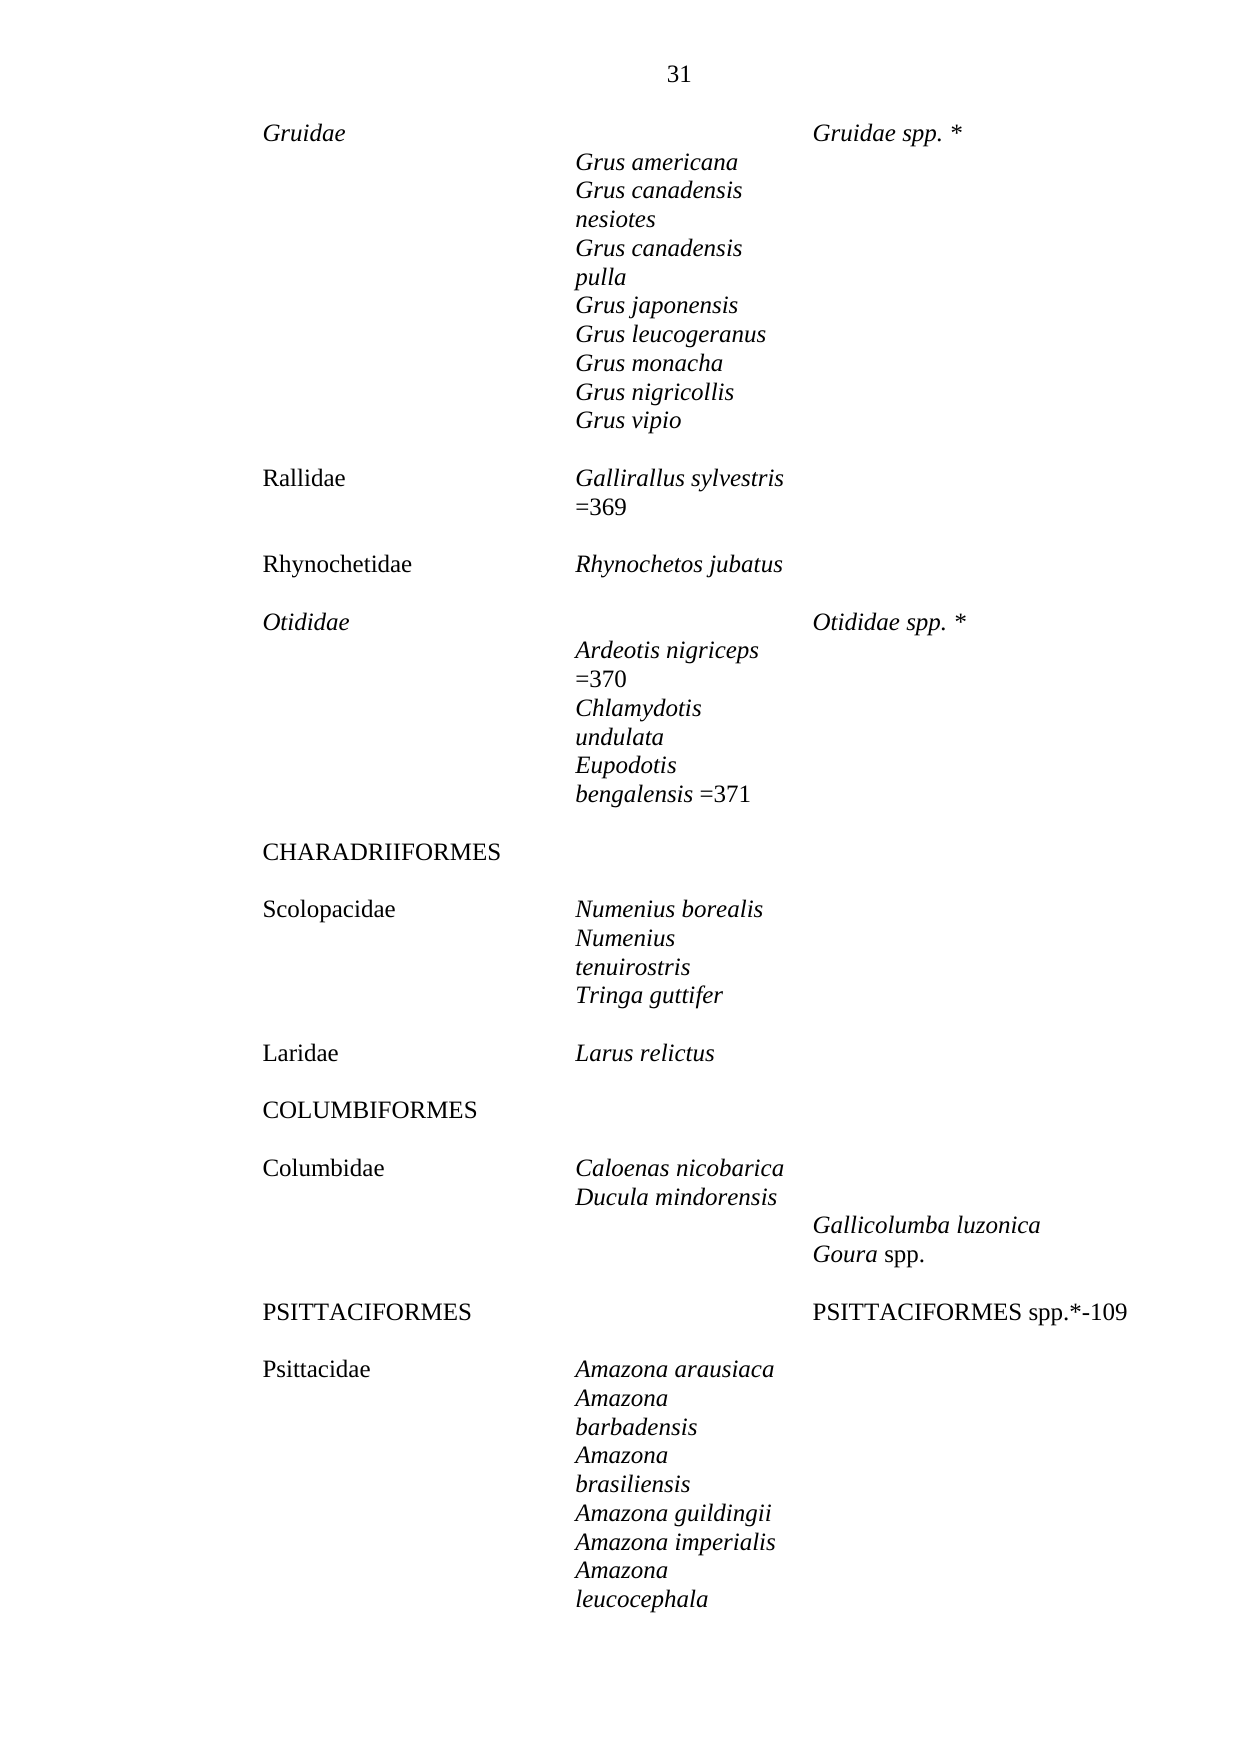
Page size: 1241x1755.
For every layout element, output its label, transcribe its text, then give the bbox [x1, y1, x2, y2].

table_cell [801, 693, 1180, 751]
table_cell [801, 1354, 1180, 1383]
table_cell [801, 233, 1180, 291]
table_cell [801, 1268, 1180, 1297]
table_cell [177, 1268, 564, 1297]
table_cell [801, 291, 1180, 319]
table_cell [801, 1441, 1180, 1498]
table_cell [801, 1124, 1180, 1153]
table_cell [564, 1268, 801, 1297]
table_cell [177, 1556, 564, 1613]
table_cell [177, 377, 564, 406]
table_cell [177, 1124, 564, 1153]
table_cell Chlamydotis undulata [564, 693, 801, 751]
table_cell [801, 463, 1180, 521]
table_cell Amazona imperialis [564, 1527, 801, 1556]
table_cell Grus leucogeranus [564, 319, 801, 348]
table_cell [564, 1326, 801, 1354]
table_cell [177, 1326, 564, 1354]
table_cell [177, 1211, 564, 1239]
table_cell [801, 1326, 1180, 1354]
table_cell [801, 319, 1180, 348]
table_cell Grus nigricollis [564, 377, 801, 406]
table_cell [177, 319, 564, 348]
table_cell [801, 837, 1180, 866]
table_cell [801, 578, 1180, 607]
table_cell [801, 377, 1180, 406]
table_cell [177, 693, 564, 751]
table_cell Rhynochetos jubatus [564, 549, 801, 578]
table_cell Gallicolumba luzonica [801, 1211, 1180, 1239]
table_cell Amazona guildingii [564, 1498, 801, 1527]
table_cell [801, 176, 1180, 233]
table_cell [801, 751, 1180, 808]
table_cell [564, 1211, 801, 1239]
table_cell COLUMBIFORMES [177, 1096, 564, 1124]
table_cell [177, 923, 564, 981]
table_cell [177, 1383, 564, 1441]
table_cell [177, 1441, 564, 1498]
table_cell [564, 1096, 801, 1124]
table_cell Psittacidae [177, 1354, 564, 1383]
table_cell Otididae spp. * [801, 607, 1180, 636]
table_cell Grus japonensis [564, 291, 801, 319]
table_cell Eupodotis bengalensis =371 [564, 751, 801, 808]
table_cell [564, 866, 801, 894]
table_cell [564, 118, 801, 147]
table_cell Ducula mindorensis [564, 1182, 801, 1211]
table_cell CHARADRIIFORMES [177, 837, 564, 866]
table_cell [801, 636, 1180, 693]
table_cell [564, 808, 801, 837]
table_cell Grus americana [564, 147, 801, 176]
table_cell Caloenas nicobarica [564, 1153, 801, 1182]
table_cell [564, 837, 801, 866]
table_cell Amazona arausiaca [564, 1354, 801, 1383]
table_cell [801, 1527, 1180, 1556]
table_cell [801, 923, 1180, 981]
table_cell [564, 1067, 801, 1096]
table_cell [177, 808, 564, 837]
table_cell [177, 1009, 564, 1038]
table_cell Tringa guttifer [564, 981, 801, 1009]
table_cell [177, 1239, 564, 1268]
table_cell Amazona barbadensis [564, 1383, 801, 1441]
table_cell [177, 1067, 564, 1096]
table_cell PSITTACIFORMES [177, 1297, 564, 1326]
table_cell [177, 176, 564, 233]
table_cell Grus monacha [564, 348, 801, 377]
table_cell [177, 1182, 564, 1211]
table_cell [564, 434, 801, 463]
table_cell Ardeotis nigriceps =370 [564, 636, 801, 693]
table_cell PSITTACIFORMES spp.*-109 [801, 1297, 1180, 1326]
table_cell [801, 1067, 1180, 1096]
table_cell [564, 1009, 801, 1038]
table_cell Grus canadensis nesiotes [564, 176, 801, 233]
table_cell [801, 1498, 1180, 1527]
table_cell [564, 521, 801, 549]
table_cell Grus canadensis pulla [564, 233, 801, 291]
table_cell Columbidae [177, 1153, 564, 1182]
table_cell [801, 1556, 1180, 1613]
table_cell Grus vipio [564, 406, 801, 434]
table_cell [177, 147, 564, 176]
table_cell Numenius tenuirostris [564, 923, 801, 981]
table_cell [177, 406, 564, 434]
table_cell [801, 406, 1180, 434]
table_cell [564, 1297, 801, 1326]
table_cell [177, 1498, 564, 1527]
table_cell Scolopacidae [177, 894, 564, 923]
table_cell [801, 1153, 1180, 1182]
table_cell [177, 233, 564, 291]
table_cell Rallidae [177, 463, 564, 521]
table_cell Gallirallus sylvestris =369 [564, 463, 801, 521]
table_cell [177, 434, 564, 463]
table_cell [801, 1182, 1180, 1211]
table_cell [564, 578, 801, 607]
table_cell Amazona leucocephala [564, 1556, 801, 1613]
table_cell [801, 147, 1180, 176]
table_cell [801, 866, 1180, 894]
table_cell [801, 434, 1180, 463]
table_cell [801, 1038, 1180, 1067]
table_cell [564, 1124, 801, 1153]
table_cell [801, 348, 1180, 377]
table_cell [177, 981, 564, 1009]
table_cell [177, 751, 564, 808]
table_cell [177, 291, 564, 319]
table_cell Larus relictus [564, 1038, 801, 1067]
table_cell Laridae [177, 1038, 564, 1067]
table_cell [801, 1383, 1180, 1441]
table_cell [564, 1239, 801, 1268]
table_cell [177, 1527, 564, 1556]
table_cell [177, 578, 564, 607]
table_cell Gruidae [177, 118, 564, 147]
table_cell [801, 549, 1180, 578]
table_cell [564, 607, 801, 636]
table_cell Goura spp. [801, 1239, 1180, 1268]
table_cell [177, 348, 564, 377]
table_cell Rhynochetidae [177, 549, 564, 578]
table_cell [801, 981, 1180, 1009]
table_cell Otididae [177, 607, 564, 636]
table_cell [177, 636, 564, 693]
table_cell [801, 521, 1180, 549]
table_cell Gruidae spp. * [801, 118, 1180, 147]
table_cell [801, 1096, 1180, 1124]
table_cell [801, 894, 1180, 923]
table_cell [177, 521, 564, 549]
table_cell [177, 866, 564, 894]
table_cell Numenius borealis [564, 894, 801, 923]
table_cell [801, 808, 1180, 837]
table_cell Amazona brasiliensis [564, 1441, 801, 1498]
table_cell [801, 1009, 1180, 1038]
